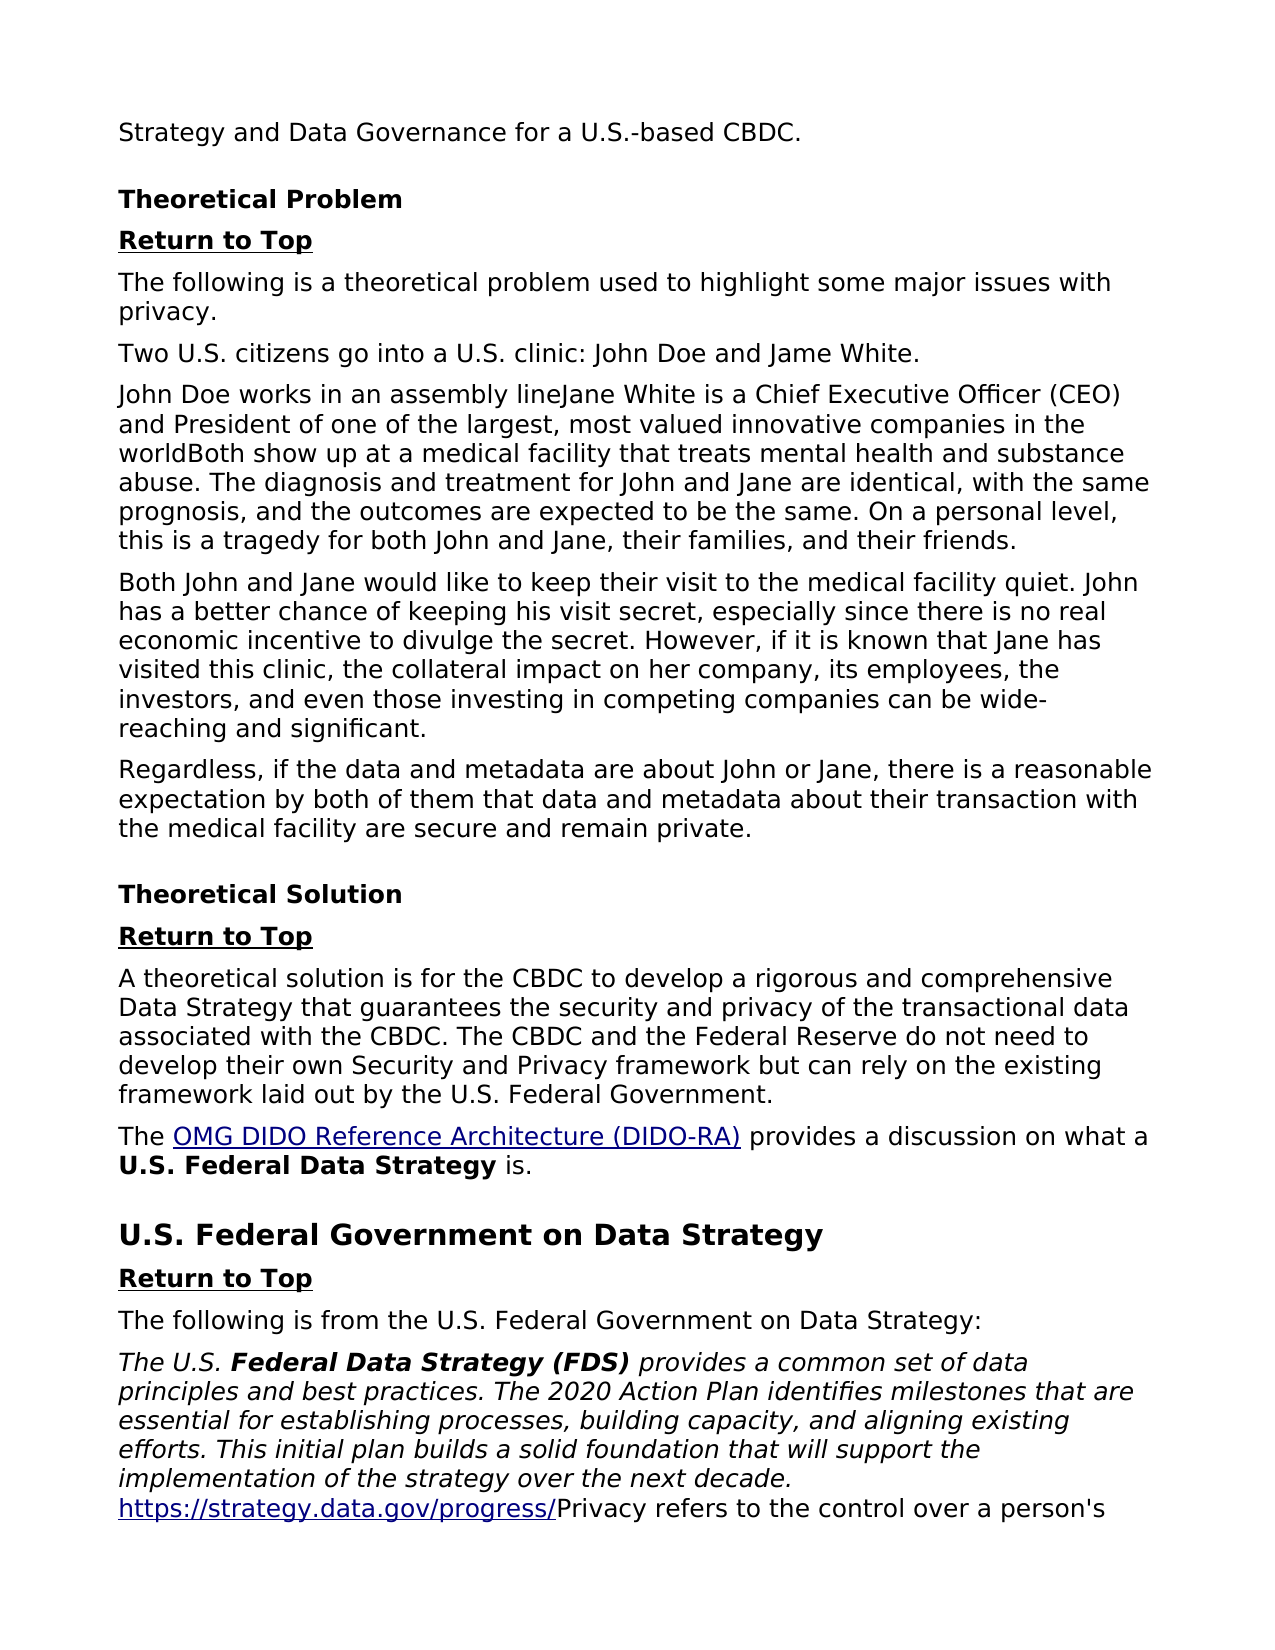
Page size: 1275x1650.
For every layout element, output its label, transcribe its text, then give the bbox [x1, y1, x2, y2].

text A theoretical solution is for the CBDC to develop a rigorous and comprehensive Data Strategy that guarantees the security and privacy of the transactional data associated with the CBDC. The CBDC and the Federal Reserve do not need to develop their own Security and Privacy framework but can rely on the existing framework laid out by the U.S. Federal Government. [118, 964, 1157, 1110]
text John Doe works in an assembly lineJane White is a Chief Executive Officer (CEO) and President of one of the largest, most valued innovative companies in the worldBoth show up at a medical facility that treats mental health and substance abuse. The diagnosis and treatment for John and Jane are identical, with the same prognosis, and the outcomes are expected to be the same. On a personal level, this is a tragedy for both John and Jane, their families, and their friends. [118, 381, 1157, 556]
text Two U.S. citizens go into a U.S. clinic: John Doe and Jame White. [118, 339, 1157, 368]
text The U.S. Federal Data Strategy (FDS) provides a common set of data principles and best practices. The 2020 Action Plan identifies milestones that are essential for establishing processes, building capacity, and aligning existing efforts. This initial plan builds a solid foundation that will support the implementation of the strategy over the next decade. https://strategy.data.gov/progress/Privacy refers to the control over a person's [118, 1348, 1157, 1523]
text Regardless, if the data and metadata are about John or Jane, there is a reasonable expectation by both of them that data and metadata about their transaction with the medical facility are secure and remain private. [118, 756, 1157, 843]
subtitle U.S. Federal Government on Data Strategy [118, 1218, 1157, 1252]
text The following is from the U.S. Federal Government on Data Strategy: [118, 1306, 1157, 1335]
text Both John and Jane would like to keep their visit to the medical facility quiet. John has a better chance of keeping his visit secret, especially since there is no real economic incentive to divulge the secret. However, if it is known that Jane has visited this clinic, the collateral impact on her company, its employees, the investors, and even those investing in competing companies can be wide-reaching and significant. [118, 568, 1157, 743]
text Return to Top [118, 1264, 1157, 1294]
subtitle Theoretical Solution [118, 881, 1157, 910]
text The OMG DIDO Reference Architecture (DIDO-RA) provides a discussion on what a U.S. Federal Data Strategy is. [118, 1122, 1157, 1181]
text Strategy and Data Governance for a U.S.-based CBDC. [118, 118, 1157, 147]
text Return to Top [118, 922, 1157, 951]
subtitle Theoretical Problem [118, 185, 1157, 214]
text The following is a theoretical problem used to highlight some major issues with privacy. [118, 268, 1157, 326]
text Return to Top [118, 226, 1157, 256]
